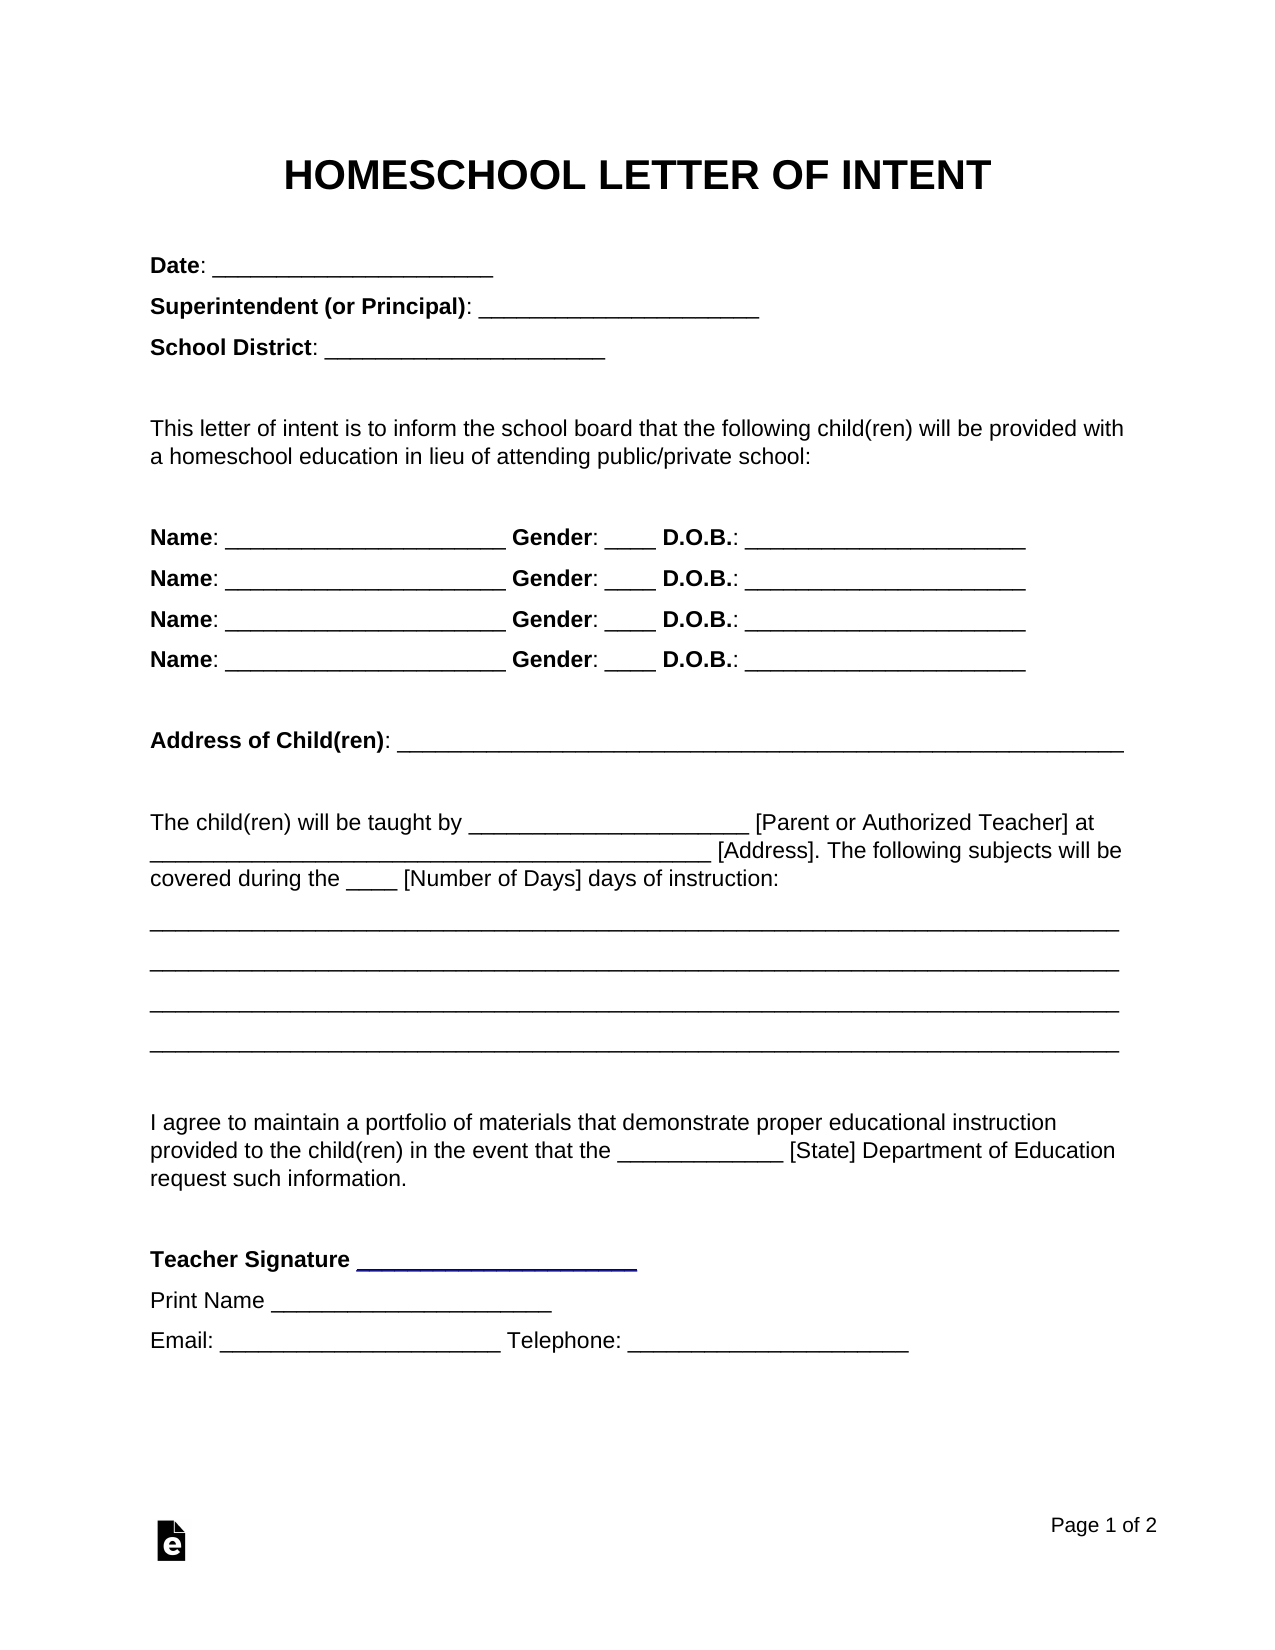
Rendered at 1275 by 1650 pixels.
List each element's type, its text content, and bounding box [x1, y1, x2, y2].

text Teacher Signature ______________________ [150, 1246, 1125, 1273]
text Name: ______________________ Gender: ____ D.O.B.: ______________________ [150, 565, 1125, 591]
text ____________________________________________________________________________ [150, 906, 1125, 932]
text I agree to maintain a portfolio of materials that demonstrate proper educational instruction provided to the child(ren) in the event that the _____________ [State] Department of Education request such information. [150, 1109, 1125, 1191]
text Print Name ______________________ [150, 1287, 1125, 1313]
text Email: ______________________ Telephone: ______________________ [150, 1327, 1125, 1354]
text ____________________________________________________________________________ [150, 1027, 1125, 1054]
text Name: ______________________ Gender: ____ D.O.B.: ______________________ [150, 646, 1125, 673]
subtitle Superintendent (or Principal): ______________________ [150, 293, 1125, 319]
text The child(ren) will be taught by ______________________ [Parent or Authorized Teacher] at ____________________________________________ [Address]. The following subjects will be covered during the ____ [Number of Days] days of instruction: [150, 809, 1125, 891]
text ____________________________________________________________________________ [150, 946, 1125, 973]
text Name: ______________________ Gender: ____ D.O.B.: ______________________ [150, 606, 1125, 632]
subtitle School District: ______________________ [150, 334, 1125, 360]
text Address of Child(ren): _________________________________________________________ [150, 727, 1125, 754]
text This letter of intent is to inform the school board that the following child(ren) will be provided with a homeschool education in lieu of attending public/private school: [150, 415, 1125, 469]
subtitle HOMESCHOOL LETTER OF INTENT [150, 150, 1125, 198]
text Name: ______________________ Gender: ____ D.O.B.: ______________________ [150, 524, 1125, 551]
text ____________________________________________________________________________ [150, 987, 1125, 1013]
subtitle Date: ______________________ [150, 252, 1125, 279]
